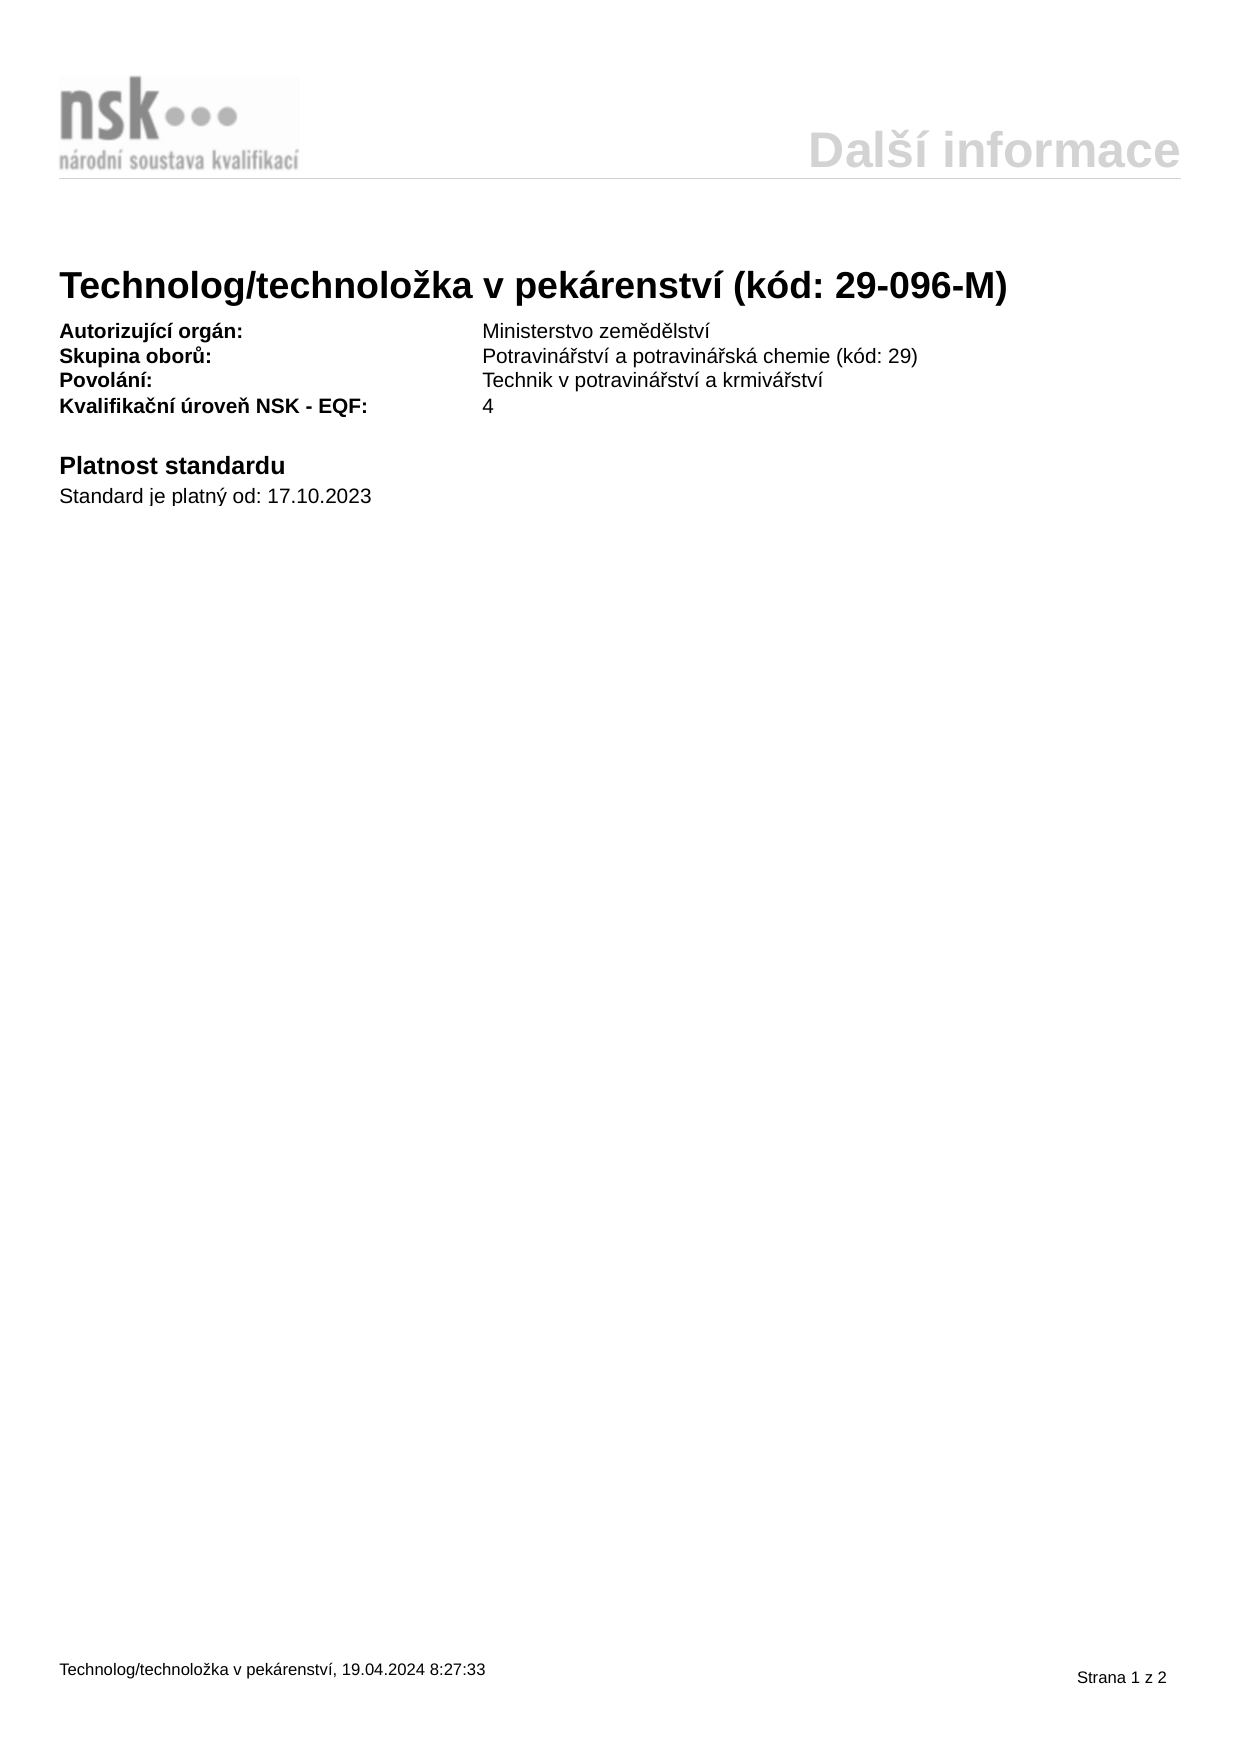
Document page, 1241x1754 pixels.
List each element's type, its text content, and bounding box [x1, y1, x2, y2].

table_cell [1167, 418, 1181, 447]
table_cell [119, 506, 482, 806]
table_cell [59, 196, 119, 224]
table_cell [482, 307, 619, 319]
table_cell [482, 1106, 619, 1383]
table_cell [59, 1106, 119, 1383]
table_cell [119, 806, 482, 1106]
table_cell [1167, 506, 1181, 806]
picture [58, 59, 620, 172]
table_cell [1167, 196, 1181, 224]
table_cell 4 [482, 394, 1181, 417]
table_cell [1167, 1660, 1181, 1696]
table_cell [861, 196, 1167, 224]
table_cell [59, 1384, 119, 1659]
table_cell [59, 418, 119, 447]
table_cell [619, 196, 627, 224]
table_cell [482, 1384, 619, 1659]
table_header Další informace [627, 59, 1181, 178]
table_cell [861, 1384, 1167, 1659]
table_cell [861, 1106, 1167, 1383]
table_cell [1167, 1384, 1181, 1659]
table_cell [119, 307, 482, 319]
table_cell [861, 806, 1167, 1106]
table_cell [627, 307, 861, 319]
table_header [620, 59, 627, 172]
table_cell [1167, 307, 1181, 319]
table_cell Kvalifikační úroveň NSK - EQF: [59, 394, 482, 417]
table_cell [482, 806, 619, 1106]
table_cell Technolog/technoložka v pekárenství, 19.04.2024 8:27:33 [59, 1660, 861, 1696]
table_cell [619, 1106, 627, 1383]
table_cell Autorizující orgán: [59, 319, 482, 343]
table_cell [619, 1384, 627, 1659]
table_cell [119, 196, 482, 224]
table_cell [619, 172, 627, 178]
table_cell Technik v potravinářství a krmivářství [482, 368, 1181, 393]
table_cell Potravinářství a potravinářská chemie (kód: 29) [482, 344, 1181, 368]
table_cell Standard je platný od: 17.10.2023 [59, 484, 1181, 506]
table_cell [627, 196, 861, 224]
table_cell Povolání: [59, 368, 482, 392]
table_cell [861, 307, 1167, 319]
table_cell Platnost standardu [59, 448, 1181, 483]
table_cell [627, 418, 861, 447]
table_cell [619, 307, 627, 319]
table_cell [482, 506, 619, 806]
table_cell [119, 1384, 482, 1659]
table_cell [59, 179, 1181, 196]
table_cell [627, 1384, 861, 1659]
table_cell [59, 172, 119, 178]
table_cell [861, 506, 1167, 806]
table_cell [59, 307, 119, 319]
table_cell Strana 1 z 2 [861, 1660, 1167, 1696]
table_cell Technolog/technoložka v pekárenství (kód: 29-096-M) [59, 224, 1181, 307]
table_cell [861, 418, 1167, 447]
table_cell [619, 806, 627, 1106]
table_cell [59, 806, 119, 1106]
table_cell Ministerstvo zemědělství [482, 319, 1181, 344]
table_cell [619, 418, 627, 447]
table_cell Skupina oborů: [59, 344, 482, 368]
table_cell [482, 418, 619, 447]
table_cell [482, 196, 619, 224]
table_cell [119, 418, 482, 447]
table_cell [1167, 1106, 1181, 1383]
table_cell [627, 1106, 861, 1383]
table_cell [59, 506, 119, 806]
table_cell [119, 1106, 482, 1383]
table_cell [627, 806, 861, 1106]
table_cell [1167, 806, 1181, 1106]
table_cell [627, 506, 861, 806]
table_cell [482, 172, 619, 178]
table_cell [619, 506, 627, 806]
table_cell [119, 172, 482, 178]
